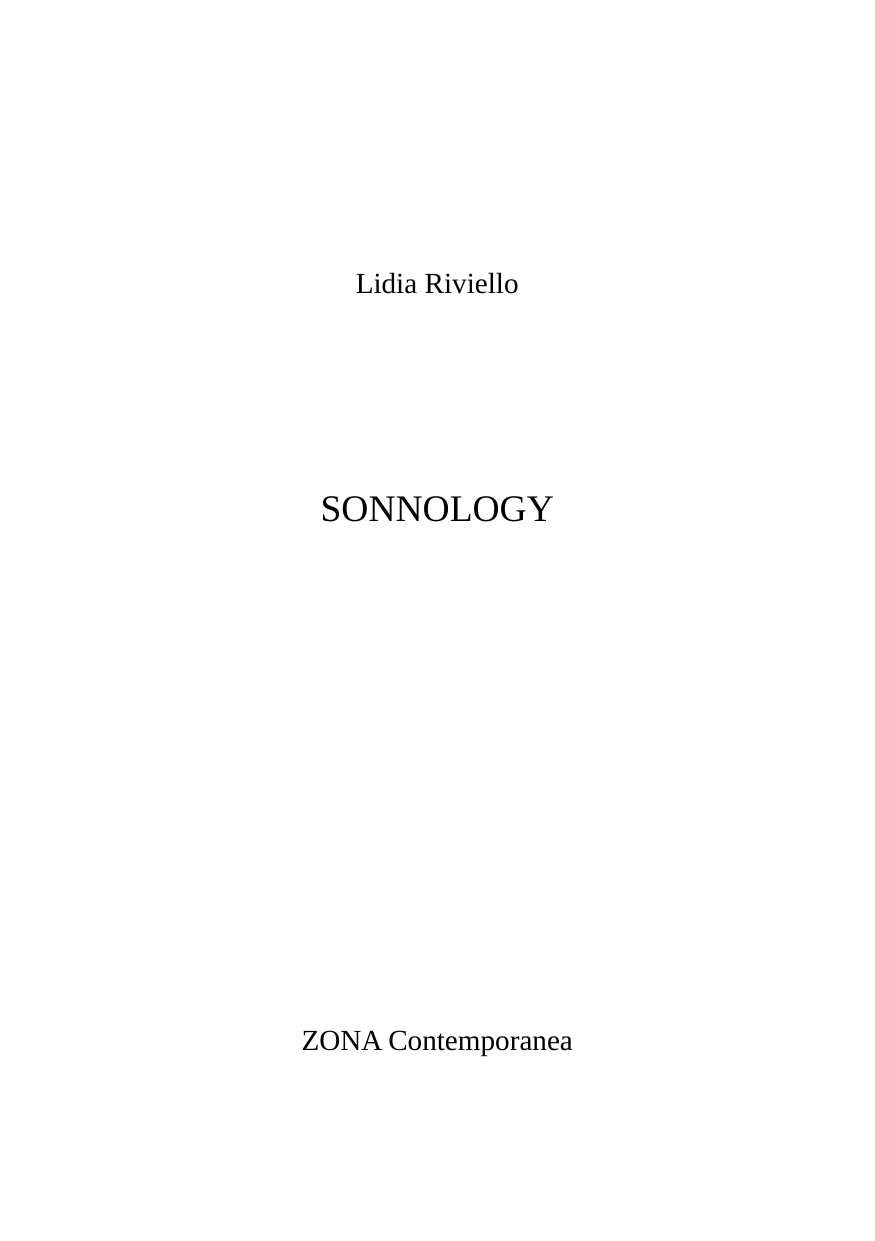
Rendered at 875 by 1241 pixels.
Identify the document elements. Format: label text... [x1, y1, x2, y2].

text Zona Contemporanea [88, 1023, 786, 1056]
text sonnology [88, 486, 786, 529]
text Lidia Riviello [88, 266, 786, 299]
